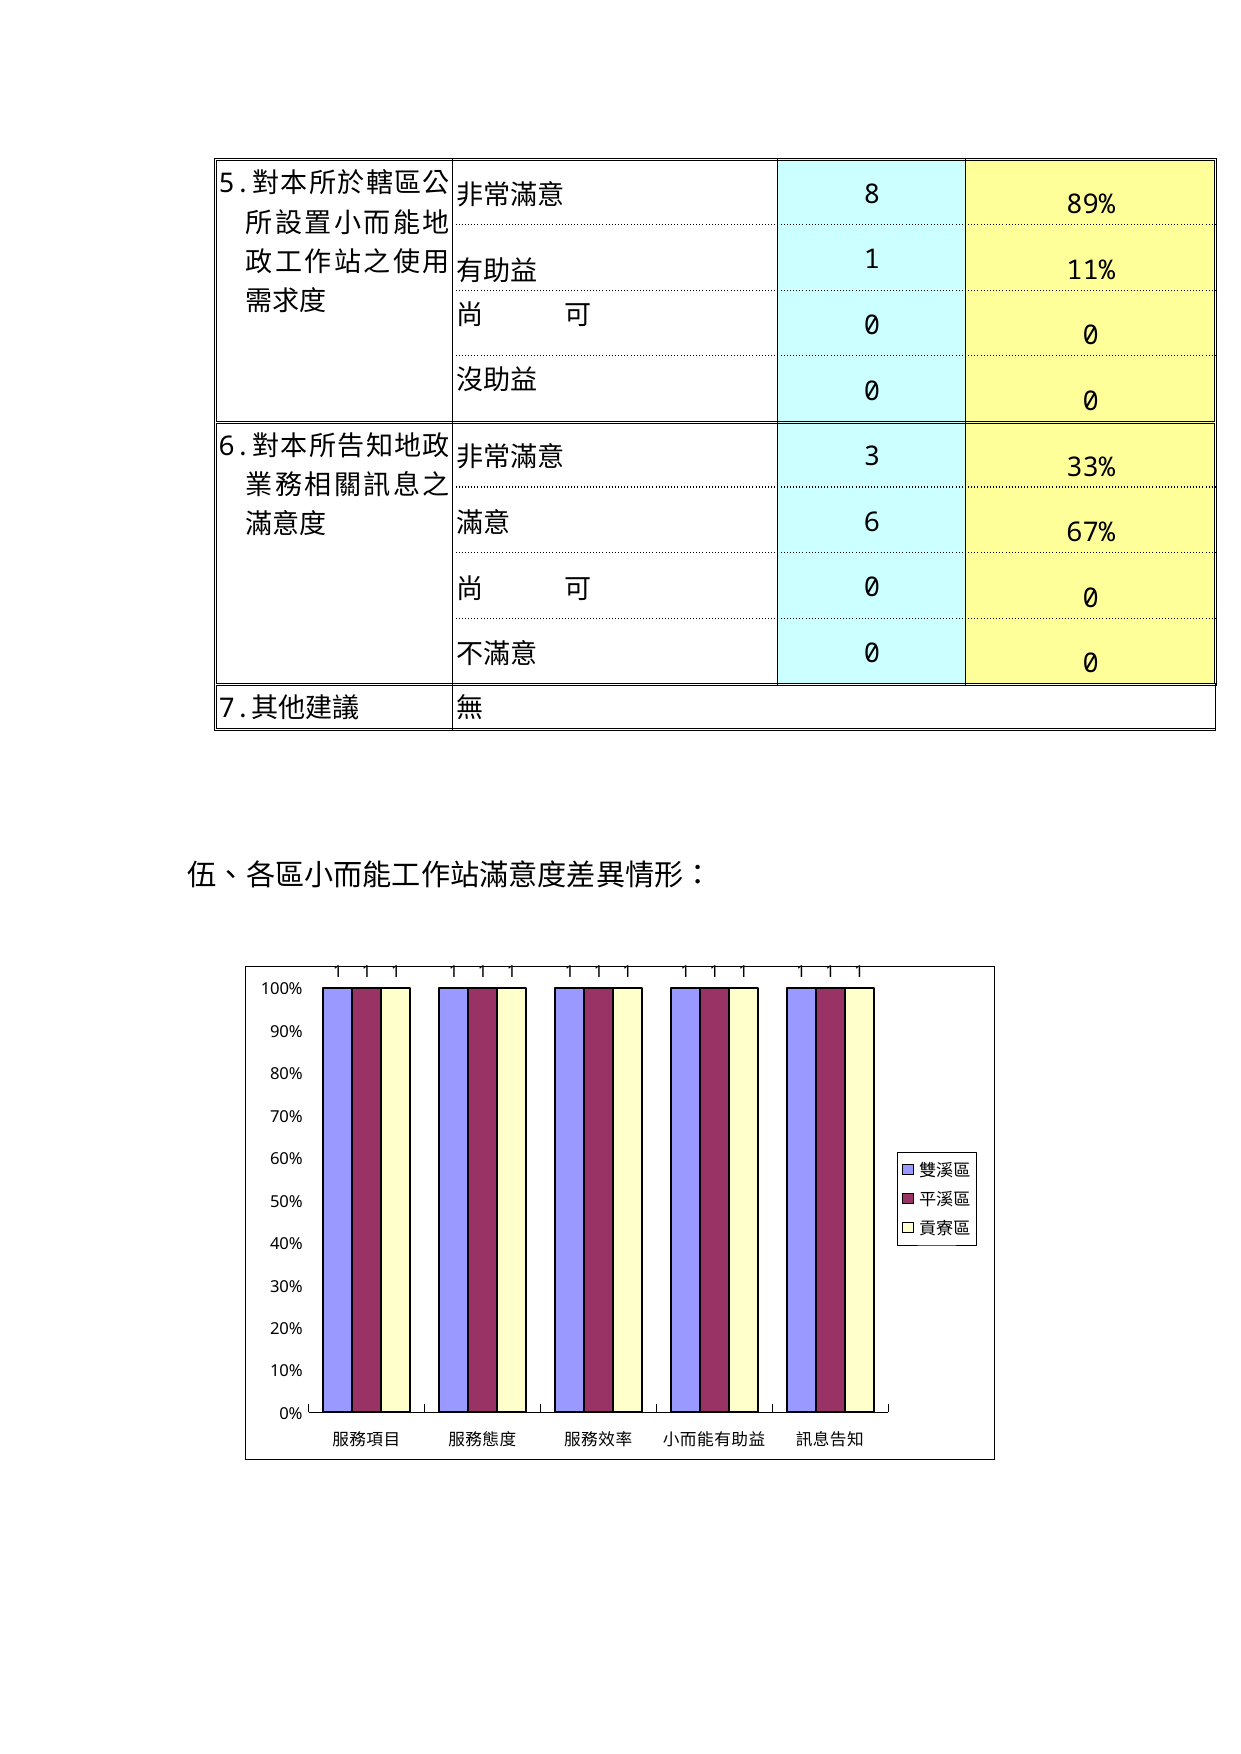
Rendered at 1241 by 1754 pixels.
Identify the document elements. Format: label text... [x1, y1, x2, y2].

table_cell 不滿意 [453, 618, 777, 683]
table_cell 1 [778, 224, 965, 289]
table_cell 0 [966, 618, 1214, 683]
table_cell 11% [966, 224, 1214, 289]
table_cell 0 [778, 355, 965, 421]
table_cell 33% [966, 424, 1214, 486]
text 伍、各區小而能工作站滿意度差異情形： [187, 831, 1053, 893]
table_cell 尚 可 [453, 552, 777, 618]
table_cell 0 [778, 552, 965, 618]
table_cell 0 [966, 290, 1214, 355]
table_cell 有助益 [453, 224, 777, 289]
table_cell 67% [966, 486, 1214, 552]
table_cell 非常滿意 [453, 424, 777, 486]
table_cell 尚 可 [453, 290, 777, 355]
table_cell 0 [778, 618, 965, 683]
table_cell 7.其他建議 [217, 686, 452, 727]
table_cell 3 [778, 424, 965, 486]
table_cell 6.對本所告知地政業務相關訊息之滿意度 [217, 424, 452, 683]
table_cell 89% [966, 161, 1214, 224]
table_cell 0 [778, 290, 965, 355]
table_cell 非常滿意 [453, 161, 777, 224]
table_cell 5.對本所於轄區公所設置小而能地政工作站之使用需求度 [217, 161, 452, 421]
table_cell 滿意 [453, 486, 777, 552]
table_cell 0 [966, 552, 1214, 618]
table_cell 6 [778, 486, 965, 552]
table_cell 0 [966, 355, 1214, 421]
table_cell 沒助益 [453, 355, 777, 421]
table_cell 無 [453, 686, 1215, 727]
table_cell 8 [778, 161, 965, 224]
